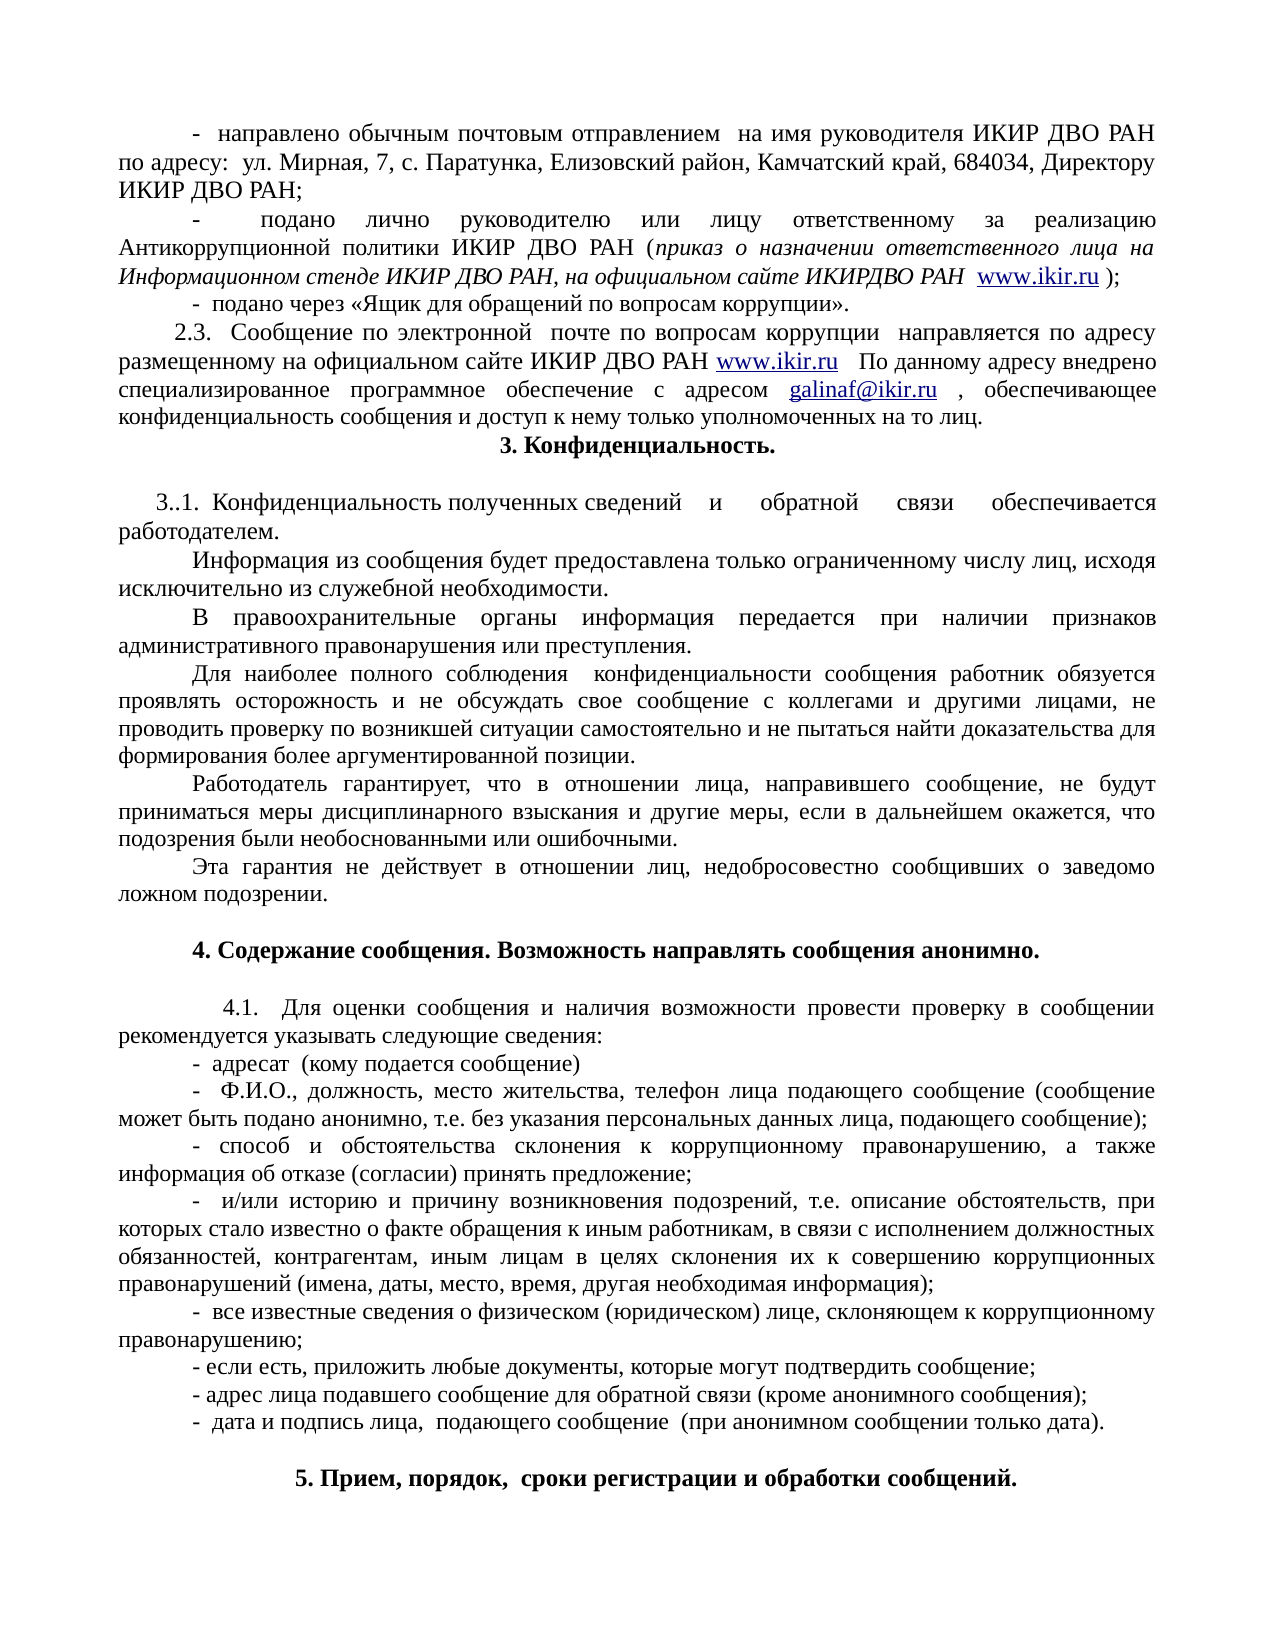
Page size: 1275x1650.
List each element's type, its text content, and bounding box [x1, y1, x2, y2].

text 3..1. Конфиденциальность полученных сведений и обратной связи обеспечивается работодателем. [118, 487, 1157, 545]
text - Ф.И.О., должность, место жительства, телефон лица подающего сообщение (сообщение может быть подано анонимно, т.е. без указания персональных данных лица, подающего сообщение); [118, 1076, 1157, 1131]
text - все известные сведения о физическом (юридическом) лице, склоняющем к коррупционному правонарушению; [118, 1297, 1157, 1352]
text Информация из сообщения будет предоставлена только ограниченному числу лиц, исходя исключительно из служебной необходимости. [118, 545, 1157, 602]
text Для наиболее полного соблюдения конфиденциальности сообщения работник обязуется проявлять осторожность и не обсуждать свое сообщение с коллегами и другими лицами, не проводить проверку по возникшей ситуации самостоятельно и не пытаться найти доказательства для формирования более аргументированной позиции. [118, 659, 1157, 769]
text - дата и подпись лица, подающего сообщение (при анонимном сообщении только дата). [118, 1407, 1157, 1435]
text - подано через «Ящик для обращений по вопросам коррупции». [118, 289, 1157, 317]
text 3. Конфиденциальность. [118, 430, 1157, 458]
text Эта гарантия не действует в отношении лиц, недобросовестно сообщивших о заведомо ложном подозрении. [118, 852, 1157, 907]
text В правоохранительные органы информация передается при наличии признаков административного правонарушения или преступления. [118, 602, 1157, 659]
text - адрес лица подавшего сообщение для обратной связи (кроме анонимного сообщения); [118, 1380, 1157, 1407]
text - и/или историю и причину возникновения подозрений, т.е. описание обстоятельств, при которых стало известно о факте обращения к иным работникам, в связи с исполнением должностных обязанностей, контрагентам, иным лицам в целях склонения их к совершению коррупционных правонарушений (имена, даты, место, время, другая необходимая информация); [118, 1187, 1157, 1297]
text 5. Прием, порядок, сроки регистрации и обработки сообщений. [156, 1463, 1157, 1491]
text - направлено обычным почтовым отправлением на имя руководителя ИКИР ДВО РАН по адресу: ул. Мирная, 7, с. Паратунка, Елизовский район, Камчатский край, 684034, Директору ИКИР ДВО РАН; [118, 118, 1157, 204]
text 2.3. Сообщение по электронной почте по вопросам коррупции направляется по адресу размещенному на официальном сайте ИКИР ДВО РАН www.ikir.ru По данному адресу внедрено специализированное программное обеспечение с адресом galinaf@ikir.ru , обеспечивающее конфиденциальность сообщения и доступ к нему только уполномоченных на то лиц. [118, 317, 1157, 430]
text 4.1. Для оценки сообщения и наличия возможности провести проверку в сообщении рекомендуется указывать следующие сведения: [118, 992, 1157, 1048]
text - способ и обстоятельства склонения к коррупционному правонарушению, а также информация об отказе (согласии) принять предложение; [118, 1131, 1157, 1187]
text - если есть, приложить любые документы, которые могут подтвердить сообщение; [118, 1352, 1157, 1380]
text Работодатель гарантирует, что в отношении лица, направившего сообщение, не будут приниматься меры дисциплинарного взыскания и другие меры, если в дальнейшем окажется, что подозрения были необоснованными или ошибочными. [118, 769, 1157, 852]
text 4. Содержание сообщения. Возможность направлять сообщения анонимно. [118, 935, 1157, 963]
text - адресат (кому подается сообщение) [118, 1048, 1157, 1076]
text - подано лично руководителю или лицу ответственному за реализацию Антикоррупционной политики ИКИР ДВО РАН (приказ о назначении ответственного лица на Информационном стенде ИКИР ДВО РАН, на официальном сайте ИКИРДВО РАН www.ikir.ru ); [118, 204, 1157, 289]
